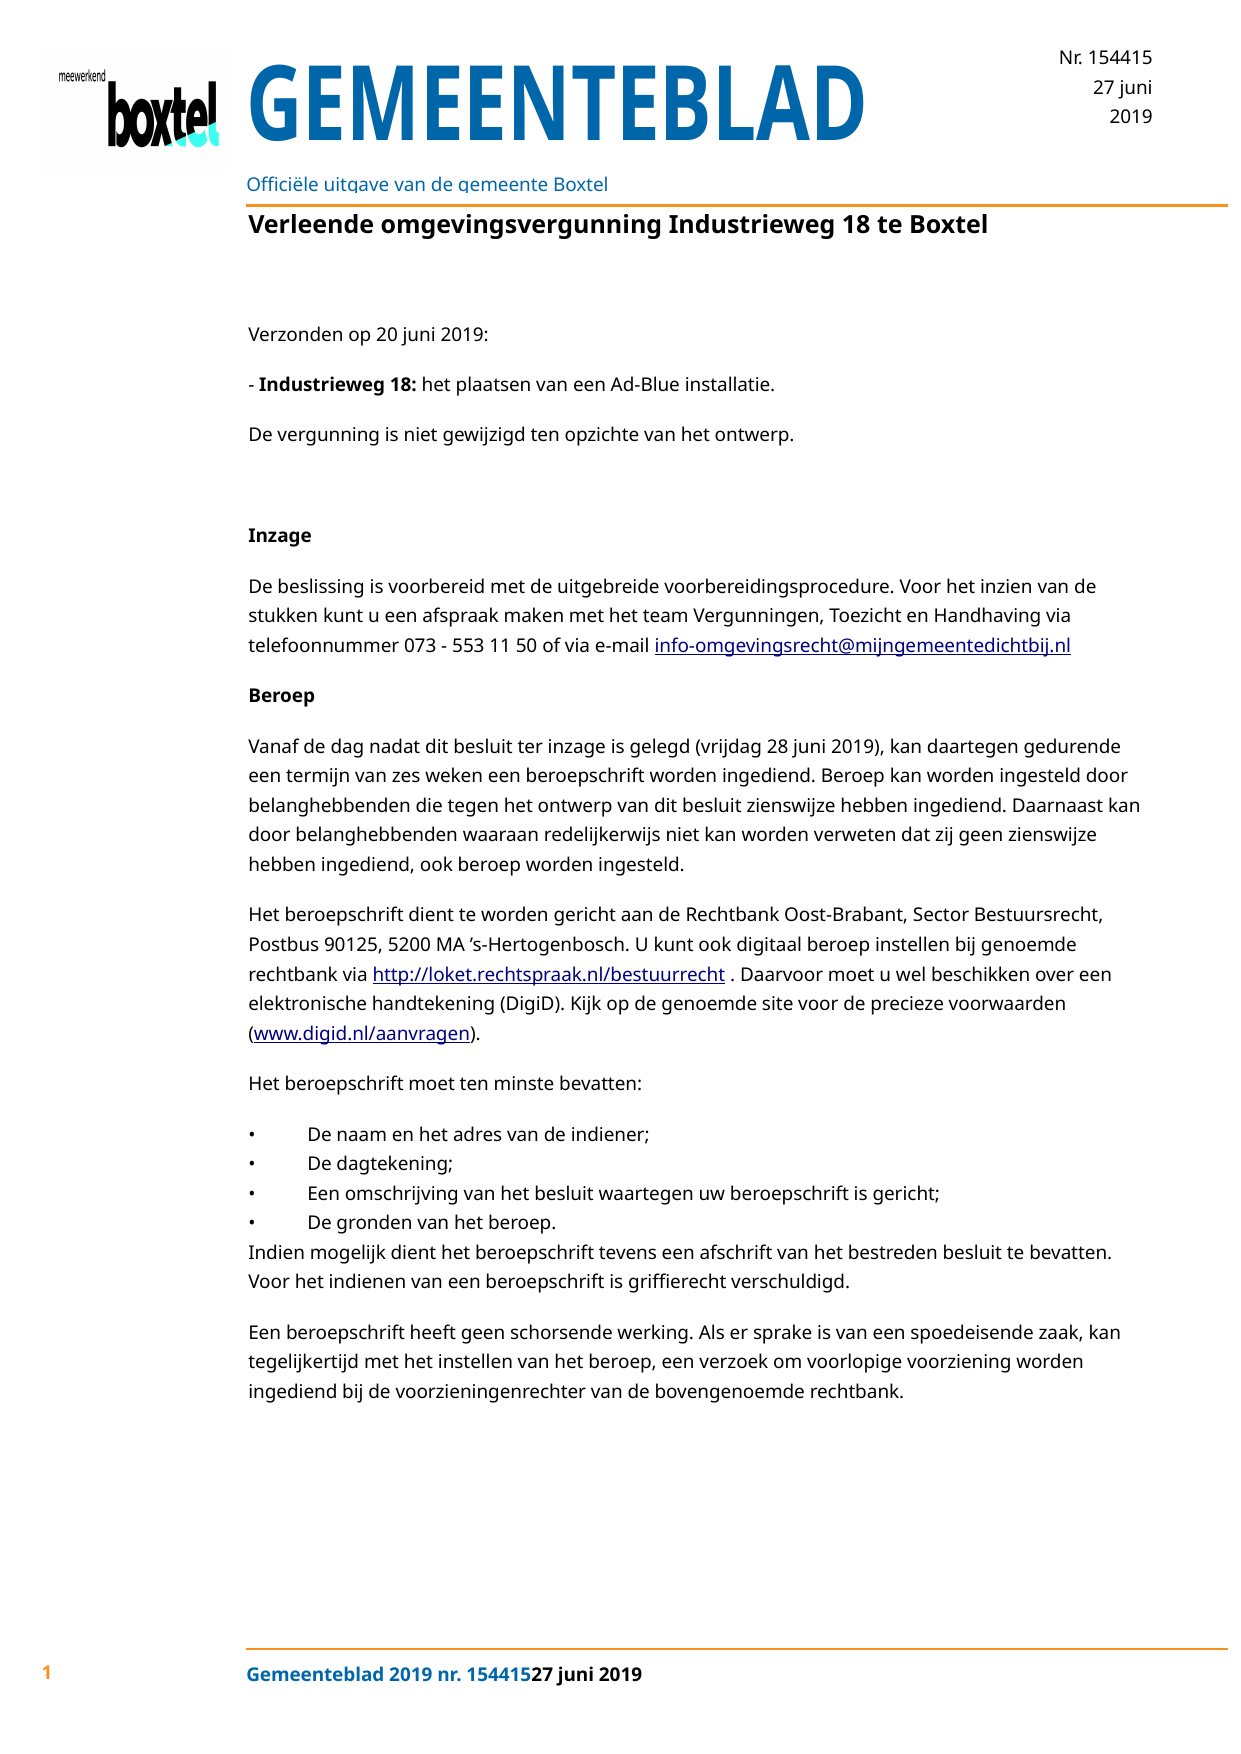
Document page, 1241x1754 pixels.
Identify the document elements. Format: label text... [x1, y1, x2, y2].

text Beroep [248, 682, 1152, 708]
picture [41, 47, 231, 172]
list De dagtekening; [248, 1150, 1152, 1176]
text Het beroepschrift dient te worden gericht aan de Rechtbank Oost-Brabant, Sector Bestuursrecht, Postbus 90125, 5200 MA ’s-Hertogenbosch. U kunt ook digitaal beroep instellen bij genoemde rechtbank via http://loket.rechtspraak.nl/bestuurrecht . Daarvoor moet u wel beschikken over een elektronische handtekening (DigiD). Kijk op de genoemde site voor de precieze voorwaarden (www.digid.nl/aanvragen). [248, 902, 1152, 1046]
text De vergunning is niet gewijzigd ten opzichte van het ontwerp. [248, 422, 1152, 447]
text Het beroepschrift moet ten minste bevatten: [248, 1070, 1152, 1096]
list Een omschrijving van het besluit waartegen uw beroepschrift is gericht; [248, 1180, 1152, 1206]
text - Industrieweg 18: het plaatsen van een Ad-Blue installatie. [248, 371, 1152, 397]
text Indien mogelijk dient het beroepschrift tevens een afschrift van het bestreden besluit te bevatten. Voor het indienen van een beroepschrift is griffierecht verschuldigd. [248, 1239, 1152, 1294]
list De naam en het adres van de indiener; [248, 1121, 1152, 1146]
text Verzonden op 20 juni 2019: [248, 321, 1152, 346]
list De gronden van het beroep. [248, 1209, 1152, 1235]
text De beslissing is voorbereid met de uitgebreide voorbereidingsprocedure. Voor het inzien van de stukken kunt u een afspraak maken met het team Vergunningen, Toezicht en Handhaving via telefoonnummer 073 - 553 11 50 of via e-mail info-omgevingsrecht@mijngemeentedichtbij.nl [248, 573, 1152, 658]
text Een beroepschrift heeft geen schorsende werking. Als er sprake is van een spoedeisende zaak, kan tegelijkertijd met het instellen van het beroep, een verzoek om voorlopige voorziening worden ingediend bij de voorzieningenrechter van de bovengenoemde rechtbank. [248, 1319, 1152, 1404]
text Vanaf de dag nadat dit besluit ter inzage is gelegd (vrijdag 28 juni 2019), kan daartegen gedurende een termijn van zes weken een beroepschrift worden ingediend. Beroep kan worden ingesteld door belanghebbenden die tegen het ontwerp van dit besluit zienswijze hebben ingediend. Daarnaast kan door belanghebbenden waaraan redelijkerwijs niet kan worden verweten dat zij geen zienswijze hebben ingediend, ook beroep worden ingesteld. [248, 733, 1152, 877]
text Verleende omgevingsvergunning Industrieweg 18 te Boxtel [248, 207, 1152, 241]
text Inzage [248, 522, 1152, 548]
